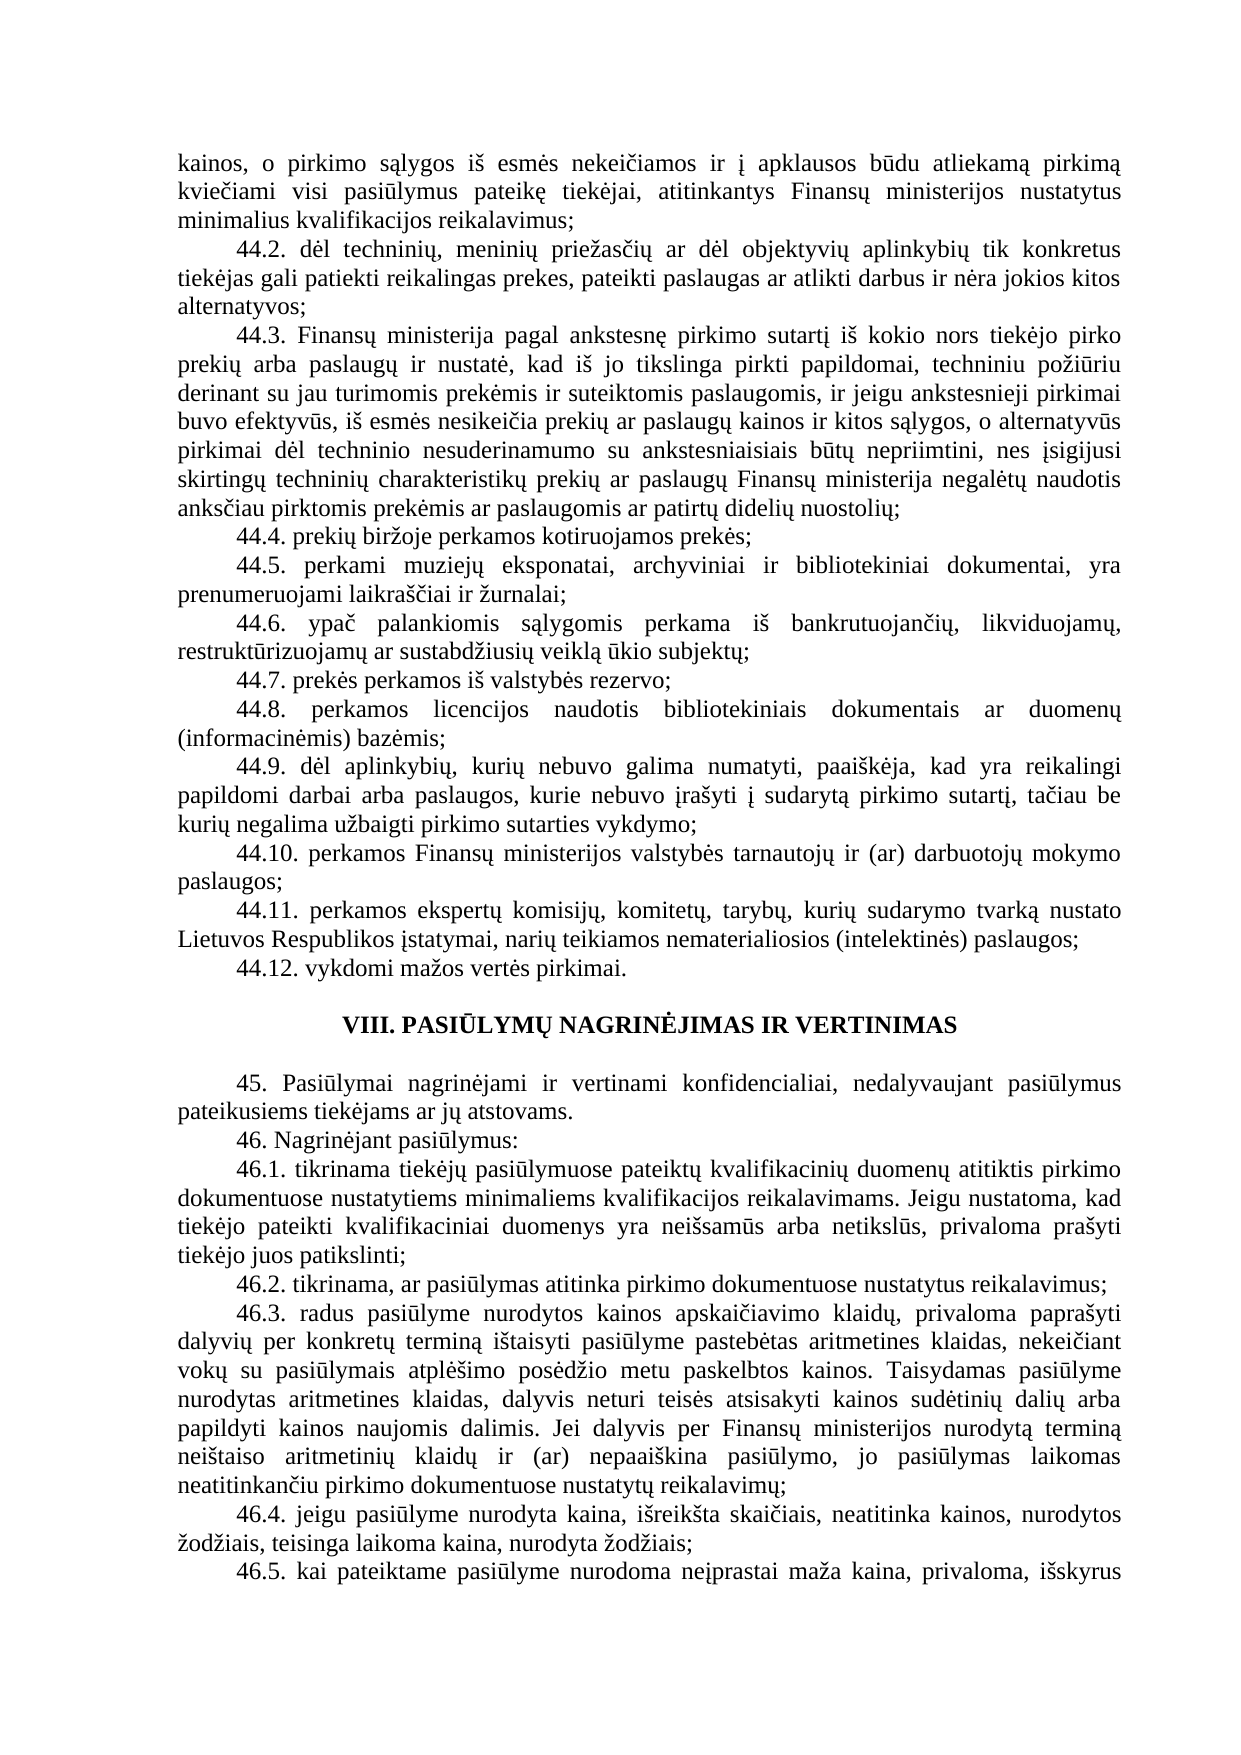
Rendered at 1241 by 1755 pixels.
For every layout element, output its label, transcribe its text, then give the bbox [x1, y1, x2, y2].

text 44.7. prekės perkamos iš valstybės rezervo; [177, 665, 1122, 694]
text kainos, o pirkimo sąlygos iš esmės nekeičiamos ir į apklausos būdu atliekamą pirkimą kviečiami visi pasiūlymus pateikę tiekėjai, atitinkantys Finansų ministerijos nustatytus minimalius kvalifikacijos reikalavimus; [177, 148, 1122, 234]
text 44.12. vykdomi mažos vertės pirkimai. [177, 953, 1122, 981]
text 44.4. prekių biržoje perkamos kotiruojamos prekės; [177, 521, 1122, 550]
text 44.5. perkami muziejų eksponatai, archyviniai ir bibliotekiniai dokumentai, yra prenumeruojami laikraščiai ir žurnalai; [177, 550, 1122, 608]
text 46.2. tikrinama, ar pasiūlymas atitinka pirkimo dokumentuose nustatytus reikalavimus; [177, 1269, 1122, 1298]
text 46.3. radus pasiūlyme nurodytos kainos apskaičiavimo klaidų, privaloma paprašyti dalyvių per konkretų terminą ištaisyti pasiūlyme pastebėtas aritmetines klaidas, nekeičiant vokų su pasiūlymais atplėšimo posėdžio metu paskelbtos kainos. Taisydamas pasiūlyme nurodytas aritmetines klaidas, dalyvis neturi teisės atsisakyti kainos sudėtinių dalių arba papildyti kainos naujomis dalimis. Jei dalyvis per Finansų ministerijos nurodytą terminą neištaiso aritmetinių klaidų ir (ar) nepaaiškina pasiūlymo, jo pasiūlymas laikomas neatitinkančiu pirkimo dokumentuose nustatytų reikalavimų; [177, 1298, 1122, 1499]
text 44.8. perkamos licencijos naudotis bibliotekiniais dokumentais ar duomenų (informacinėmis) bazėmis; [177, 694, 1122, 751]
text 46.1. tikrinama tiekėjų pasiūlymuose pateiktų kvalifikacinių duomenų atitiktis pirkimo dokumentuose nustatytiems minimaliems kvalifikacijos reikalavimams. Jeigu nustatoma, kad tiekėjo pateikti kvalifikaciniai duomenys yra neišsamūs arba netikslūs, privaloma prašyti tiekėjo juos patikslinti; [177, 1154, 1122, 1269]
text 46.4. jeigu pasiūlyme nurodyta kaina, išreikšta skaičiais, neatitinka kainos, nurodytos žodžiais, teisinga laikoma kaina, nurodyta žodžiais; [177, 1499, 1122, 1556]
text 44.10. perkamos Finansų ministerijos valstybės tarnautojų ir (ar) darbuotojų mokymo paslaugos; [177, 838, 1122, 895]
text VIII. PASIŪLYMŲ NAGRINĖJIMAS IR VERTINIMAS [177, 1010, 1122, 1039]
text 44.2. dėl techninių, meninių priežasčių ar dėl objektyvių aplinkybių tik konkretus tiekėjas gali patiekti reikalingas prekes, pateikti paslaugas ar atlikti darbus ir nėra jokios kitos alternatyvos; [177, 234, 1122, 320]
text 44.9. dėl aplinkybių, kurių nebuvo galima numatyti, paaiškėja, kad yra reikalingi papildomi darbai arba paslaugos, kurie nebuvo įrašyti į sudarytą pirkimo sutartį, tačiau be kurių negalima užbaigti pirkimo sutarties vykdymo; [177, 751, 1122, 838]
text 44.3. Finansų ministerija pagal ankstesnę pirkimo sutartį iš kokio nors tiekėjo pirko prekių arba paslaugų ir nustatė, kad iš jo tikslinga pirkti papildomai, techniniu požiūriu derinant su jau turimomis prekėmis ir suteiktomis paslaugomis, ir jeigu ankstesnieji pirkimai buvo efektyvūs, iš esmės nesikeičia prekių ar paslaugų kainos ir kitos sąlygos, o alternatyvūs pirkimai dėl techninio nesuderinamumo su ankstesniaisiais būtų nepriimtini, nes įsigijusi skirtingų techninių charakteristikų prekių ar paslaugų Finansų ministerija negalėtų naudotis anksčiau pirktomis prekėmis ar paslaugomis ar patirtų didelių nuostolių; [177, 320, 1122, 521]
text 45. Pasiūlymai nagrinėjami ir vertinami konfidencialiai, nedalyvaujant pasiūlymus pateikusiems tiekėjams ar jų atstovams. [177, 1068, 1122, 1125]
text 44.6. ypač palankiomis sąlygomis perkama iš bankrutuojančių, likviduojamų, restruktūrizuojamų ar sustabdžiusių veiklą ūkio subjektų; [177, 608, 1122, 665]
text 46.5. kai pateiktame pasiūlyme nurodoma neįprastai maža kaina, privaloma, išskyrus [177, 1556, 1122, 1585]
text 46. Nagrinėjant pasiūlymus: [177, 1125, 1122, 1154]
text 44.11. perkamos ekspertų komisijų, komitetų, tarybų, kurių sudarymo tvarką nustato Lietuvos Respublikos įstatymai, narių teikiamos nematerialiosios (intelektinės) paslaugos; [177, 895, 1122, 953]
